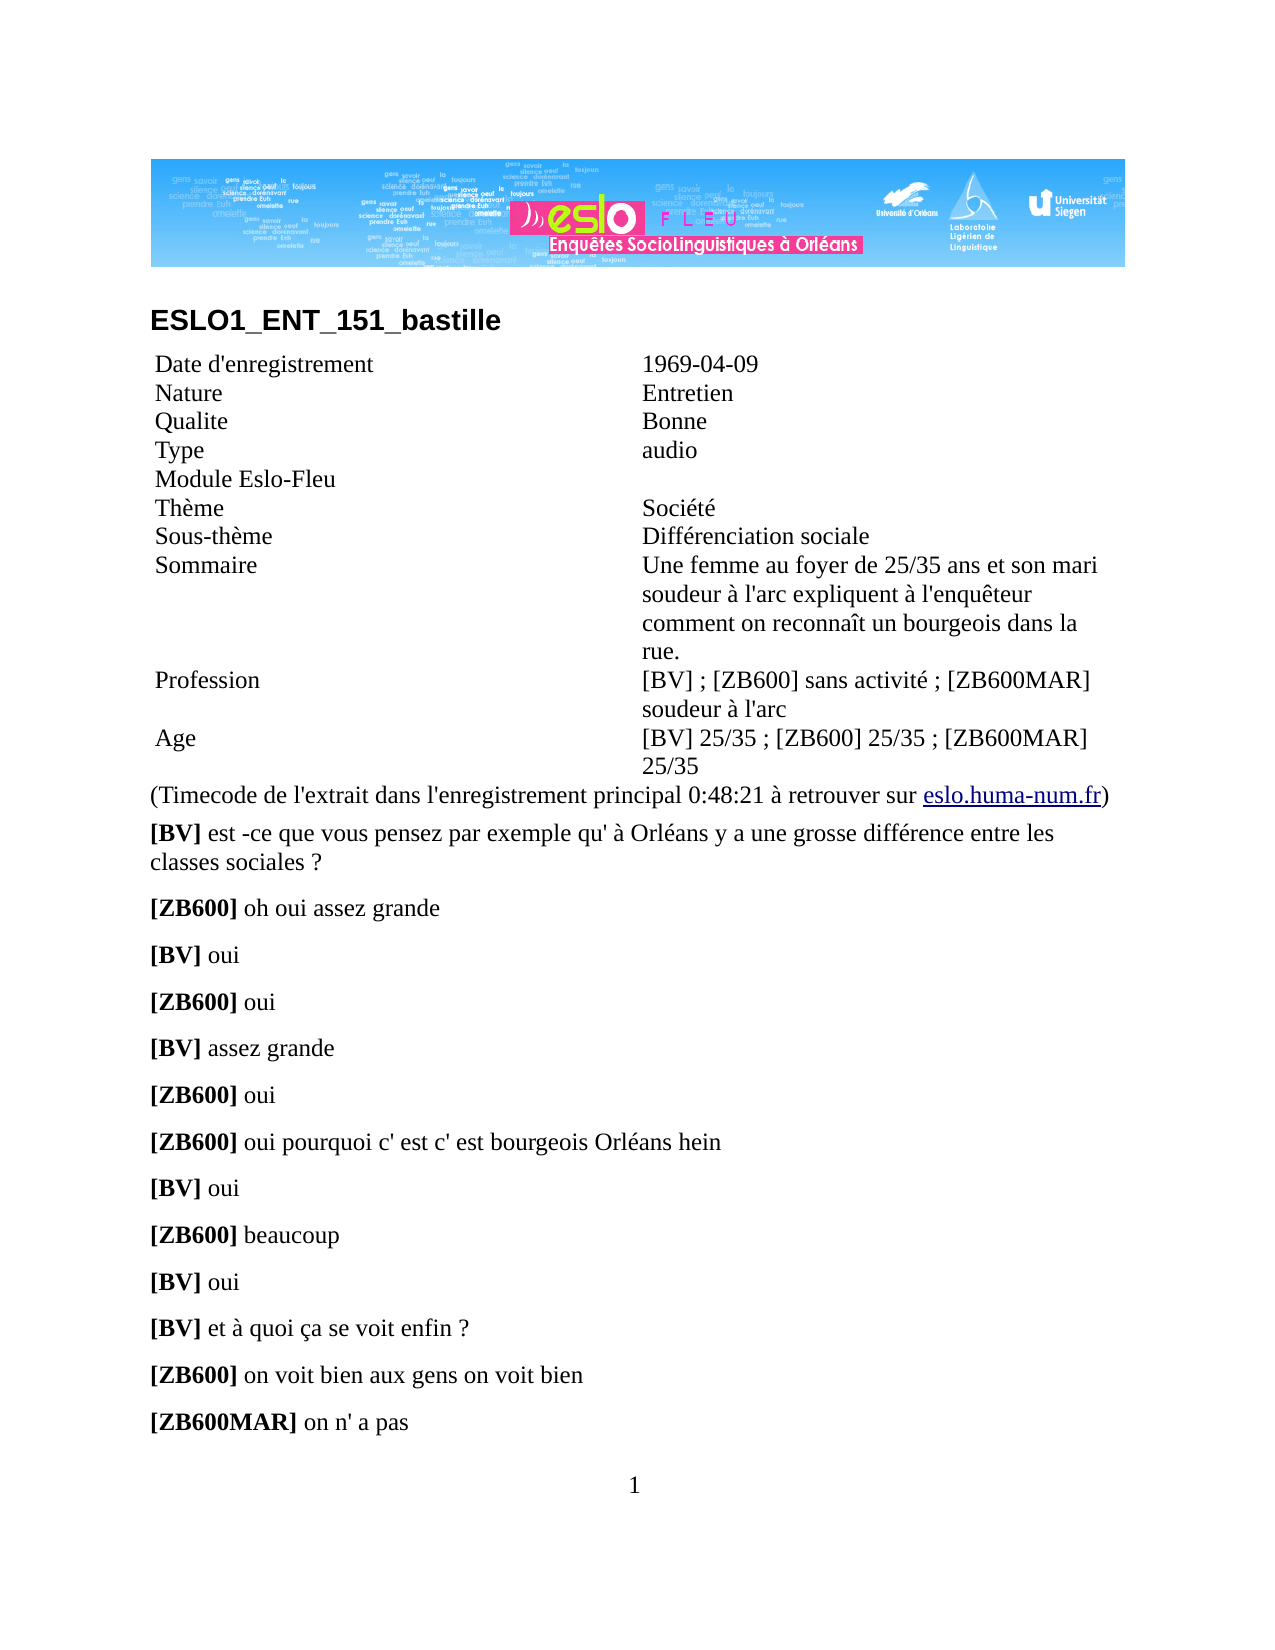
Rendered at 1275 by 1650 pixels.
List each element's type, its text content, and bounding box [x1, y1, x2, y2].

table_cell Différenciation sociale [638, 521, 1125, 550]
table_cell [BV] ; [ZB600] sans activité ; [ZB600MAR] soudeur à l'arc [638, 665, 1125, 723]
text [ZB600] oui [150, 1080, 1125, 1109]
table_cell Sommaire [150, 550, 637, 665]
table_cell Une femme au foyer de 25/35 ans et son mari soudeur à l'arc expliquent à l'enquêteur comment on reconnaît un bourgeois dans la rue. [638, 550, 1125, 665]
picture [150, 158, 1125, 269]
table_header 1969-04-09 [638, 349, 1125, 378]
table_cell Type [150, 435, 637, 464]
text [ZB600] oui [150, 987, 1125, 1015]
table_cell audio [638, 435, 1125, 464]
table_cell Société [638, 493, 1125, 521]
table_cell Thème [150, 493, 637, 521]
table_cell Qualite [150, 406, 637, 435]
text [ZB600] oh oui assez grande [150, 893, 1125, 922]
text [ZB600] on voit bien aux gens on voit bien [150, 1360, 1125, 1389]
table_cell Nature [150, 378, 637, 406]
text [ZB600] oui pourquoi c' est c' est bourgeois Orléans hein [150, 1127, 1125, 1155]
text [BV] assez grande [150, 1033, 1125, 1062]
text [ZB600MAR] on n' a pas [150, 1407, 1125, 1435]
text [BV] oui [150, 940, 1125, 969]
subtitle ESLO1_ENT_151_bastille [150, 303, 1125, 336]
text [ZB600] beaucoup [150, 1220, 1125, 1249]
text [BV] oui [150, 1173, 1125, 1202]
table_cell Module Eslo-Fleu [150, 464, 637, 493]
table_cell [BV] 25/35 ; [ZB600] 25/35 ; [ZB600MAR] 25/35 [638, 723, 1125, 780]
table_header Date d'enregistrement [150, 349, 637, 378]
table_cell Bonne [638, 406, 1125, 435]
text [BV] est -ce que vous pensez par exemple qu' à Orléans y a une grosse différence entre les classes sociales ? [150, 818, 1125, 875]
text (Timecode de l'extrait dans l'enregistrement principal 0:48:21 à retrouver sur eslo.huma-num.fr) [150, 780, 1125, 809]
table_cell Age [150, 723, 637, 780]
table_cell Entretien [638, 378, 1125, 406]
table_cell [638, 464, 1125, 493]
text [BV] oui [150, 1267, 1125, 1295]
table_cell Sous-thème [150, 521, 637, 550]
text [BV] et à quoi ça se voit enfin ? [150, 1313, 1125, 1342]
table_cell Profession [150, 665, 637, 723]
